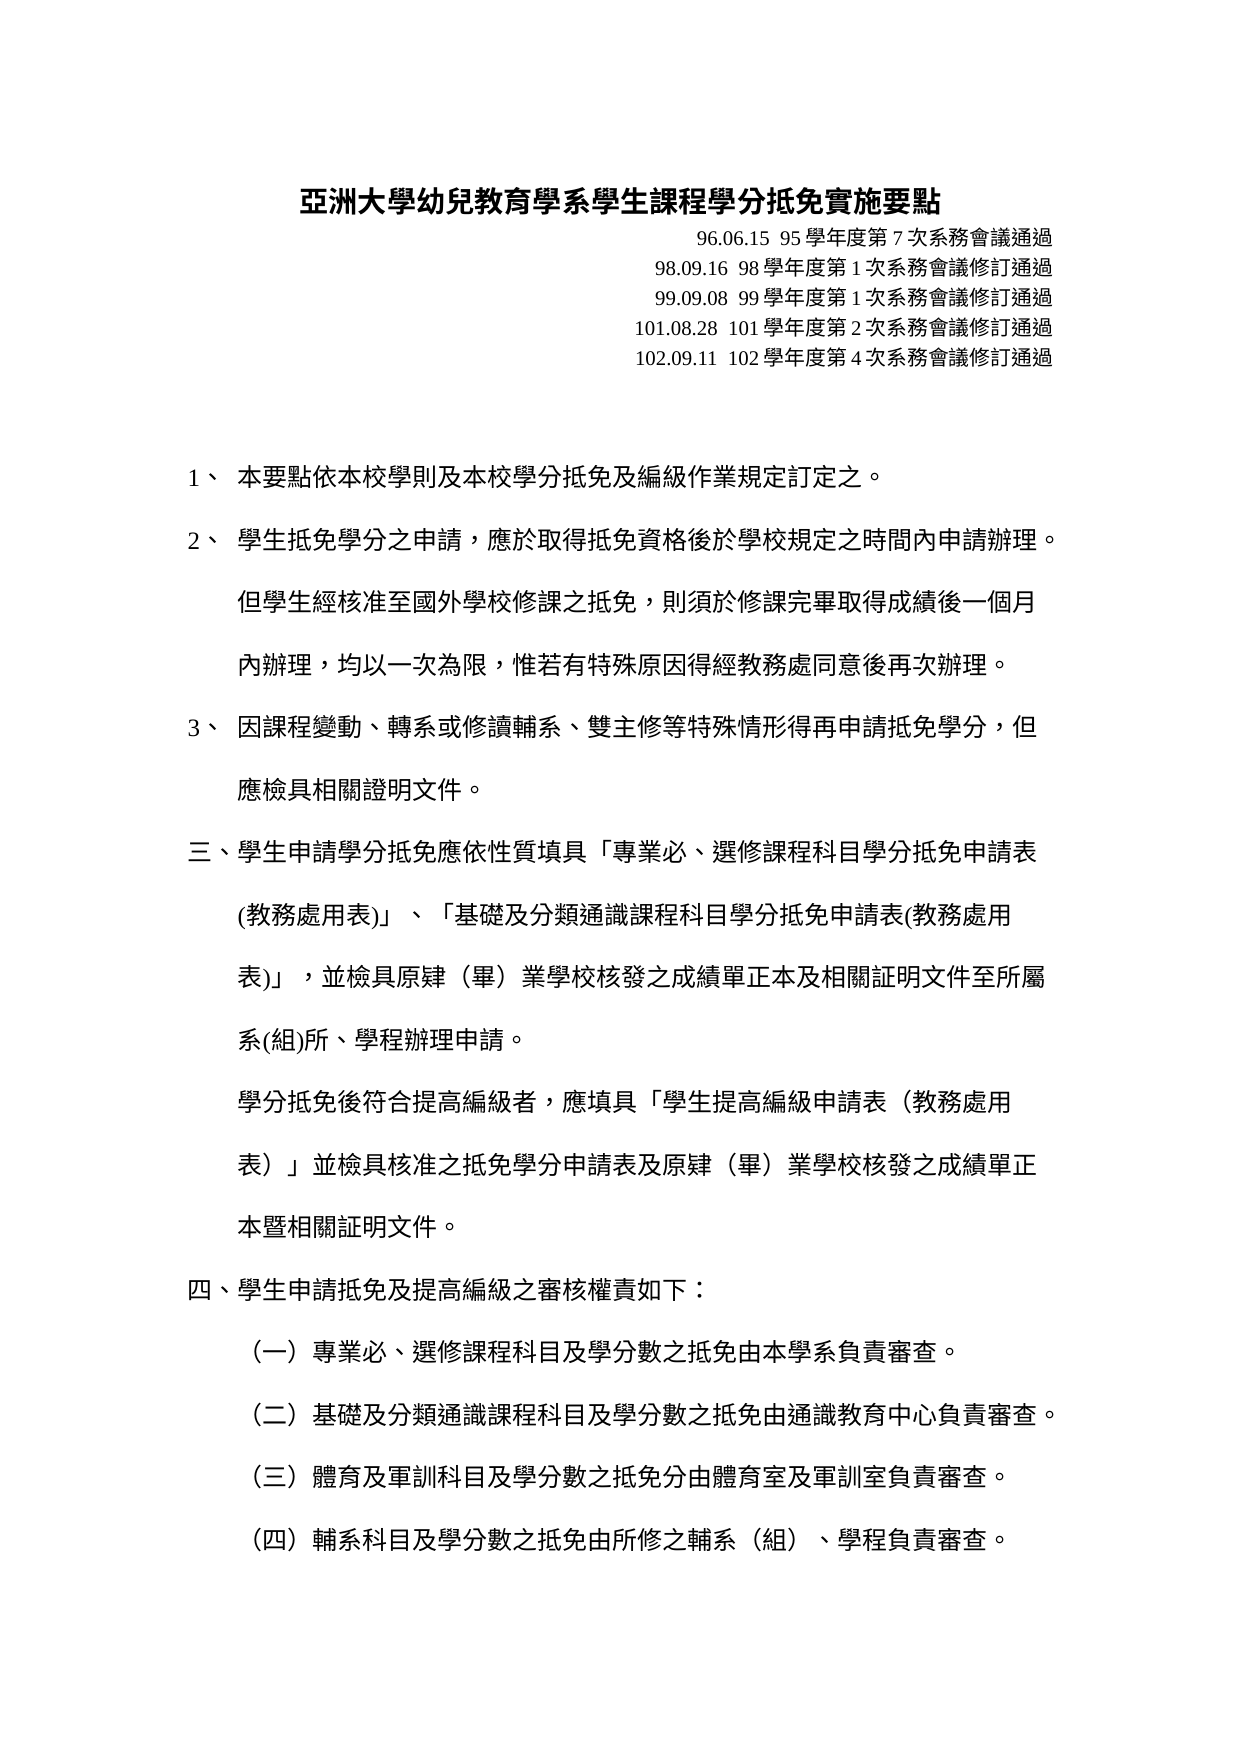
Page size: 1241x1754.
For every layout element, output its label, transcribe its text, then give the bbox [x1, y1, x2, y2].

text （一）專業必、選修課程科目及學分數之抵免由本學系負責審查。 [237, 1309, 1053, 1372]
text （四）輔系科目及學分數之抵免由所修之輔系（組）、學程負責審查。 [237, 1497, 1053, 1559]
text 四、學生申請抵免及提高編級之審核權責如下： [187, 1247, 1053, 1309]
text 三、學生申請學分抵免應依性質填具「專業必、選修課程科目學分抵免申請表(教務處用表)」、「基礎及分類通識課程科目學分抵免申請表(教務處用表)」，並檢具原肄（畢）業學校核發之成績單正本及相關証明文件至所屬系(組)所、學程辦理申請。 [187, 809, 1053, 1059]
text （二）基礎及分類通識課程科目及學分數之抵免由通識教育中心負責審查。 [237, 1372, 1053, 1434]
list 學生抵免學分之申請，應於取得抵免資格後於學校規定之時間內申請辦理。但學生經核准至國外學校修課之抵免，則須於修課完畢取得成績後一個月內辦理，均以一次為限，惟若有特殊原因得經教務處同意後再次辦理。 [187, 497, 1053, 684]
text 101.08.28 101學年度第2次系務會議修訂通過 [187, 311, 1053, 342]
text 99.09.08 99學年度第1次系務會議修訂通過 [187, 281, 1053, 311]
text （三）體育及軍訓科目及學分數之抵免分由體育室及軍訓室負責審查。 [237, 1434, 1053, 1497]
text 98.09.16 98學年度第1次系務會議修訂通過 [187, 251, 1053, 281]
text 96.06.15 95學年度第7次系務會議通過 [187, 221, 1053, 251]
text 學分抵免後符合提高編級者，應填具「學生提高編級申請表（教務處用表）」並檢具核准之抵免學分申請表及原肄（畢）業學校核發之成績單正本暨相關証明文件。 [237, 1059, 1053, 1247]
text 102.09.11 102學年度第4次系務會議修訂通過 [187, 342, 1053, 372]
text 亞洲大學幼兒教育學系學生課程學分抵免實施要點 [187, 158, 1053, 221]
list 因課程變動、轉系或修讀輔系、雙主修等特殊情形得再申請抵免學分，但應檢具相關證明文件。 [187, 684, 1053, 809]
list 本要點依本校學則及本校學分抵免及編級作業規定訂定之。 [187, 434, 1053, 497]
